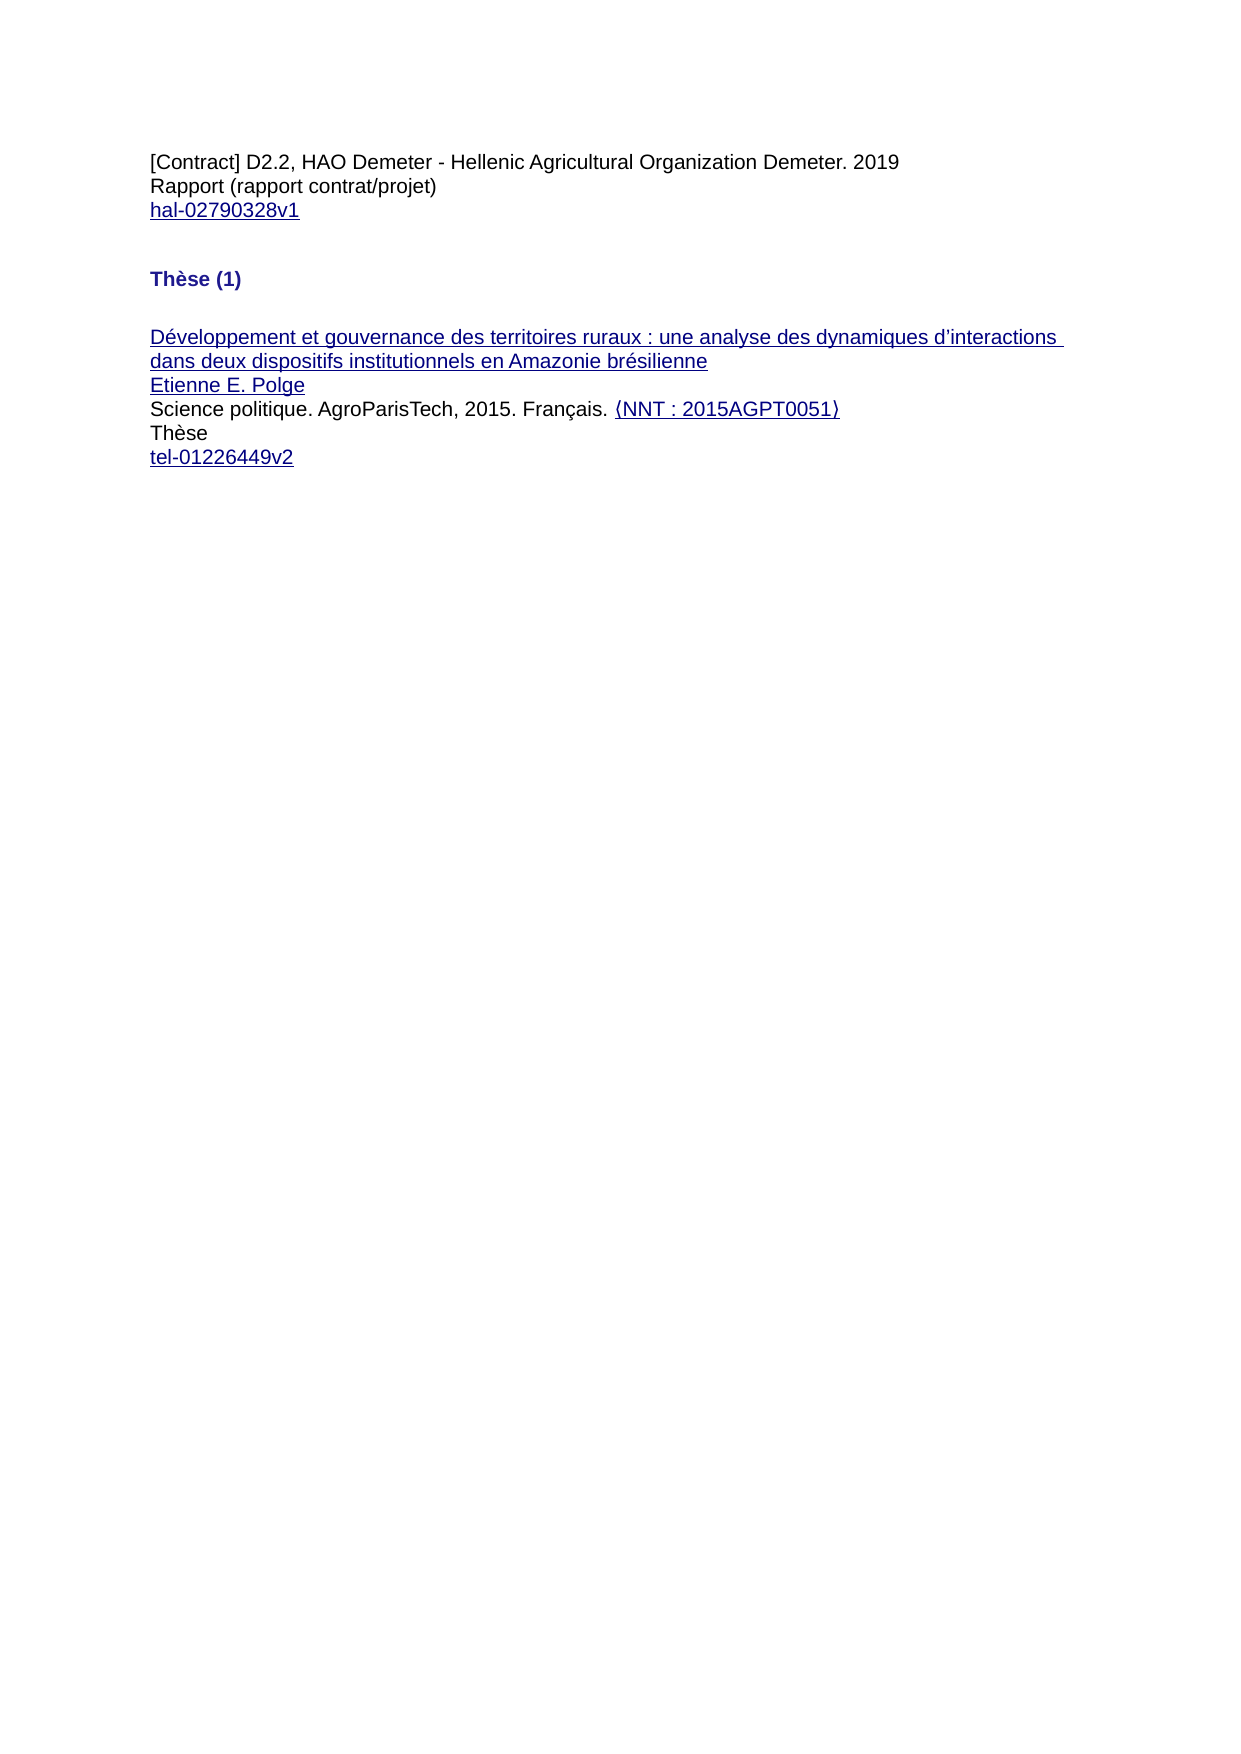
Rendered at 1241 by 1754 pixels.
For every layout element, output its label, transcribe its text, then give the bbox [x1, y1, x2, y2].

table_cell [Contract] D2.2, HAO Demeter - Hellenic Agricultural Organization Demeter. 2019 Rapport (rapport contrat/projet) hal-02790328v1 [150, 150, 1090, 222]
table_header Développement et gouvernance des territoires ruraux : une analyse des dynamiques d’interactions dans deux dispositifs institutionnels en Amazonie brésilienne Etienne E. Polge Science politique. AgroParisTech, 2015. Français. ⟨NNT : 2015AGPT0051⟩ Thèse tel-01226449v2 [150, 325, 1090, 469]
subtitle Thèse (1) [150, 267, 1090, 291]
